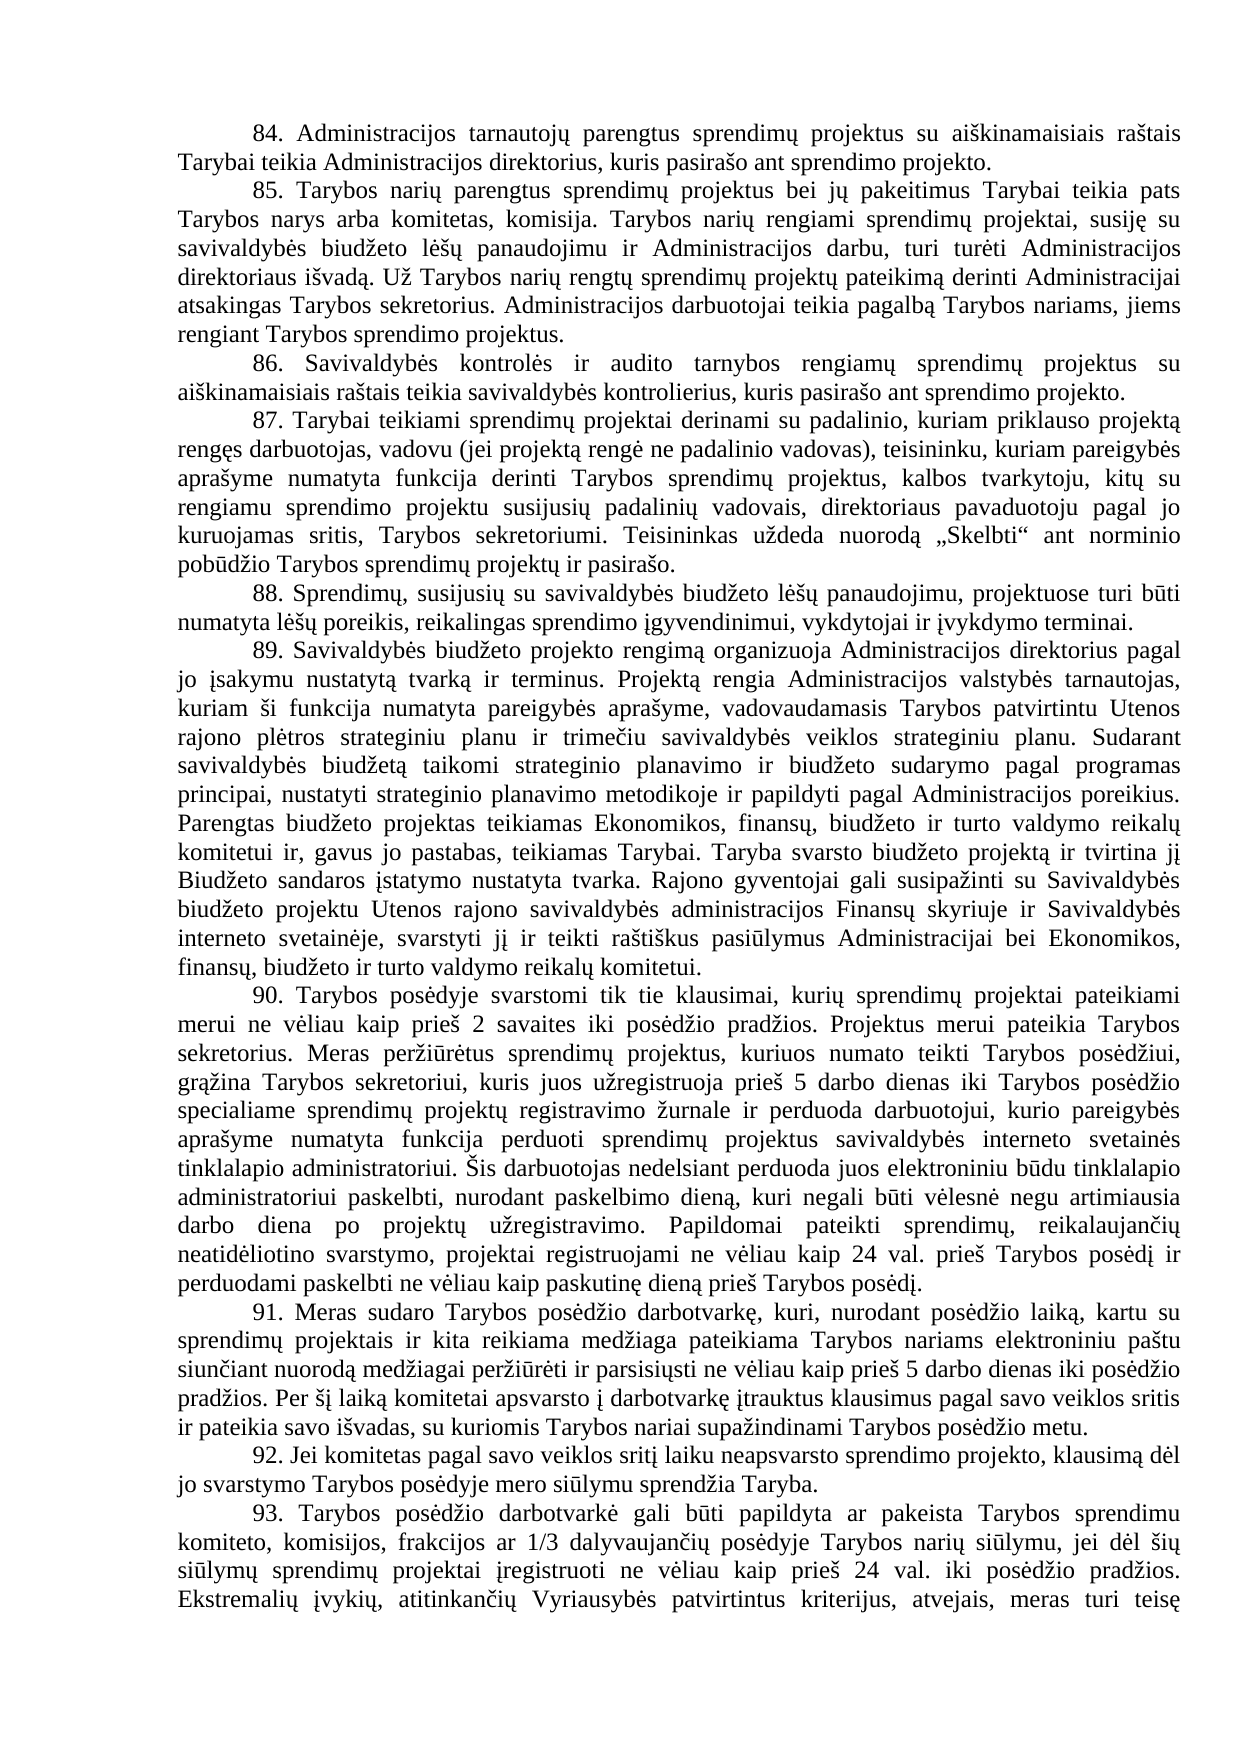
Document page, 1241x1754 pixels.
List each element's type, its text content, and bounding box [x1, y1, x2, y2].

text 90. Tarybos posėdyje svarstomi tik tie klausimai, kurių sprendimų projektai pateikiami merui ne vėliau kaip prieš 2 savaites iki posėdžio pradžios. Projektus merui pateikia Tarybos sekretorius. Meras peržiūrėtus sprendimų projektus, kuriuos numato teikti Tarybos posėdžiui, grąžina Tarybos sekretoriui, kuris juos užregistruoja prieš 5 darbo dienas iki Tarybos posėdžio specialiame sprendimų projektų registravimo žurnale ir perduoda darbuotojui, kurio pareigybės aprašyme numatyta funkcija perduoti sprendimų projektus savivaldybės interneto svetainės tinklalapio administratoriui. Šis darbuotojas nedelsiant perduoda juos elektroniniu būdu tinklalapio administratoriui paskelbti, nurodant paskelbimo dieną, kuri negali būti vėlesnė negu artimiausia darbo diena po projektų užregistravimo. Papildomai pateikti sprendimų, reikalaujančių neatidėliotino svarstymo, projektai registruojami ne vėliau kaip 24 val. prieš Tarybos posėdį ir perduodami paskelbti ne vėliau kaip paskutinę dieną prieš Tarybos posėdį. [177, 981, 1181, 1297]
text 86. Savivaldybės kontrolės ir audito tarnybos rengiamų sprendimų projektus su aiškinamaisiais raštais teikia savivaldybės kontrolierius, kuris pasirašo ant sprendimo projekto. [177, 348, 1181, 406]
text 84. Administracijos tarnautojų parengtus sprendimų projektus su aiškinamaisiais raštais Tarybai teikia Administracijos direktorius, kuris pasirašo ant sprendimo projekto. [177, 118, 1181, 176]
text 85. Tarybos narių parengtus sprendimų projektus bei jų pakeitimus Tarybai teikia pats Tarybos narys arba komitetas, komisija. Tarybos narių rengiami sprendimų projektai, susiję su savivaldybės biudžeto lėšų panaudojimu ir Administracijos darbu, turi turėti Administracijos direktoriaus išvadą. Už Tarybos narių rengtų sprendimų projektų pateikimą derinti Administracijai atsakingas Tarybos sekretorius. Administracijos darbuotojai teikia pagalbą Tarybos nariams, jiems rengiant Tarybos sprendimo projektus. [177, 176, 1181, 348]
text 87. Tarybai teikiami sprendimų projektai derinami su padalinio, kuriam priklauso projektą rengęs darbuotojas, vadovu (jei projektą rengė ne padalinio vadovas), teisininku, kuriam pareigybės aprašyme numatyta funkcija derinti Tarybos sprendimų projektus, kalbos tvarkytoju, kitų su rengiamu sprendimo projektu susijusių padalinių vadovais, direktoriaus pavaduotoju pagal jo kuruojamas sritis, Tarybos sekretoriumi. Teisininkas uždeda nuorodą „Skelbti“ ant norminio pobūdžio Tarybos sprendimų projektų ir pasirašo. [177, 406, 1181, 578]
text 89. Savivaldybės biudžeto projekto rengimą organizuoja Administracijos direktorius pagal jo įsakymu nustatytą tvarką ir terminus. Projektą rengia Administracijos valstybės tarnautojas, kuriam ši funkcija numatyta pareigybės aprašyme, vadovaudamasis Tarybos patvirtintu Utenos rajono plėtros strateginiu planu ir trimečiu savivaldybės veiklos strateginiu planu. Sudarant savivaldybės biudžetą taikomi strateginio planavimo ir biudžeto sudarymo pagal programas principai, nustatyti strateginio planavimo metodikoje ir papildyti pagal Administracijos poreikius. Parengtas biudžeto projektas teikiamas Ekonomikos, finansų, biudžeto ir turto valdymo reikalų komitetui ir, gavus jo pastabas, teikiamas Tarybai. Taryba svarsto biudžeto projektą ir tvirtina jį Biudžeto sandaros įstatymo nustatyta tvarka. Rajono gyventojai gali susipažinti su Savivaldybės biudžeto projektu Utenos rajono savivaldybės administracijos Finansų skyriuje ir Savivaldybės interneto svetainėje, svarstyti jį ir teikti raštiškus pasiūlymus Administracijai bei Ekonomikos, finansų, biudžeto ir turto valdymo reikalų komitetui. [177, 636, 1181, 981]
text 91. Meras sudaro Tarybos posėdžio darbotvarkę, kuri, nurodant posėdžio laiką, kartu su sprendimų projektais ir kita reikiama medžiaga pateikiama Tarybos nariams elektroniniu paštu siunčiant nuorodą medžiagai peržiūrėti ir parsisiųsti ne vėliau kaip prieš 5 darbo dienas iki posėdžio pradžios. Per šį laiką komitetai apsvarsto į darbotvarkę įtrauktus klausimus pagal savo veiklos sritis ir pateikia savo išvadas, su kuriomis Tarybos nariai supažindinami Tarybos posėdžio metu. [177, 1297, 1181, 1441]
text 93. Tarybos posėdžio darbotvarkė gali būti papildyta ar pakeista Tarybos sprendimu komiteto, komisijos, frakcijos ar 1/3 dalyvaujančių posėdyje Tarybos narių siūlymu, jei dėl šių siūlymų sprendimų projektai įregistruoti ne vėliau kaip prieš 24 val. iki posėdžio pradžios. Ekstremalių įvykių, atitinkančių Vyriausybės patvirtintus kriterijus, atvejais, meras turi teisę [177, 1498, 1181, 1613]
text 88. Sprendimų, susijusių su savivaldybės biudžeto lėšų panaudojimu, projektuose turi būti numatyta lėšų poreikis, reikalingas sprendimo įgyvendinimui, vykdytojai ir įvykdymo terminai. [177, 578, 1181, 636]
text 92. Jei komitetas pagal savo veiklos sritį laiku neapsvarsto sprendimo projekto, klausimą dėl jo svarstymo Tarybos posėdyje mero siūlymu sprendžia Taryba. [177, 1441, 1181, 1498]
